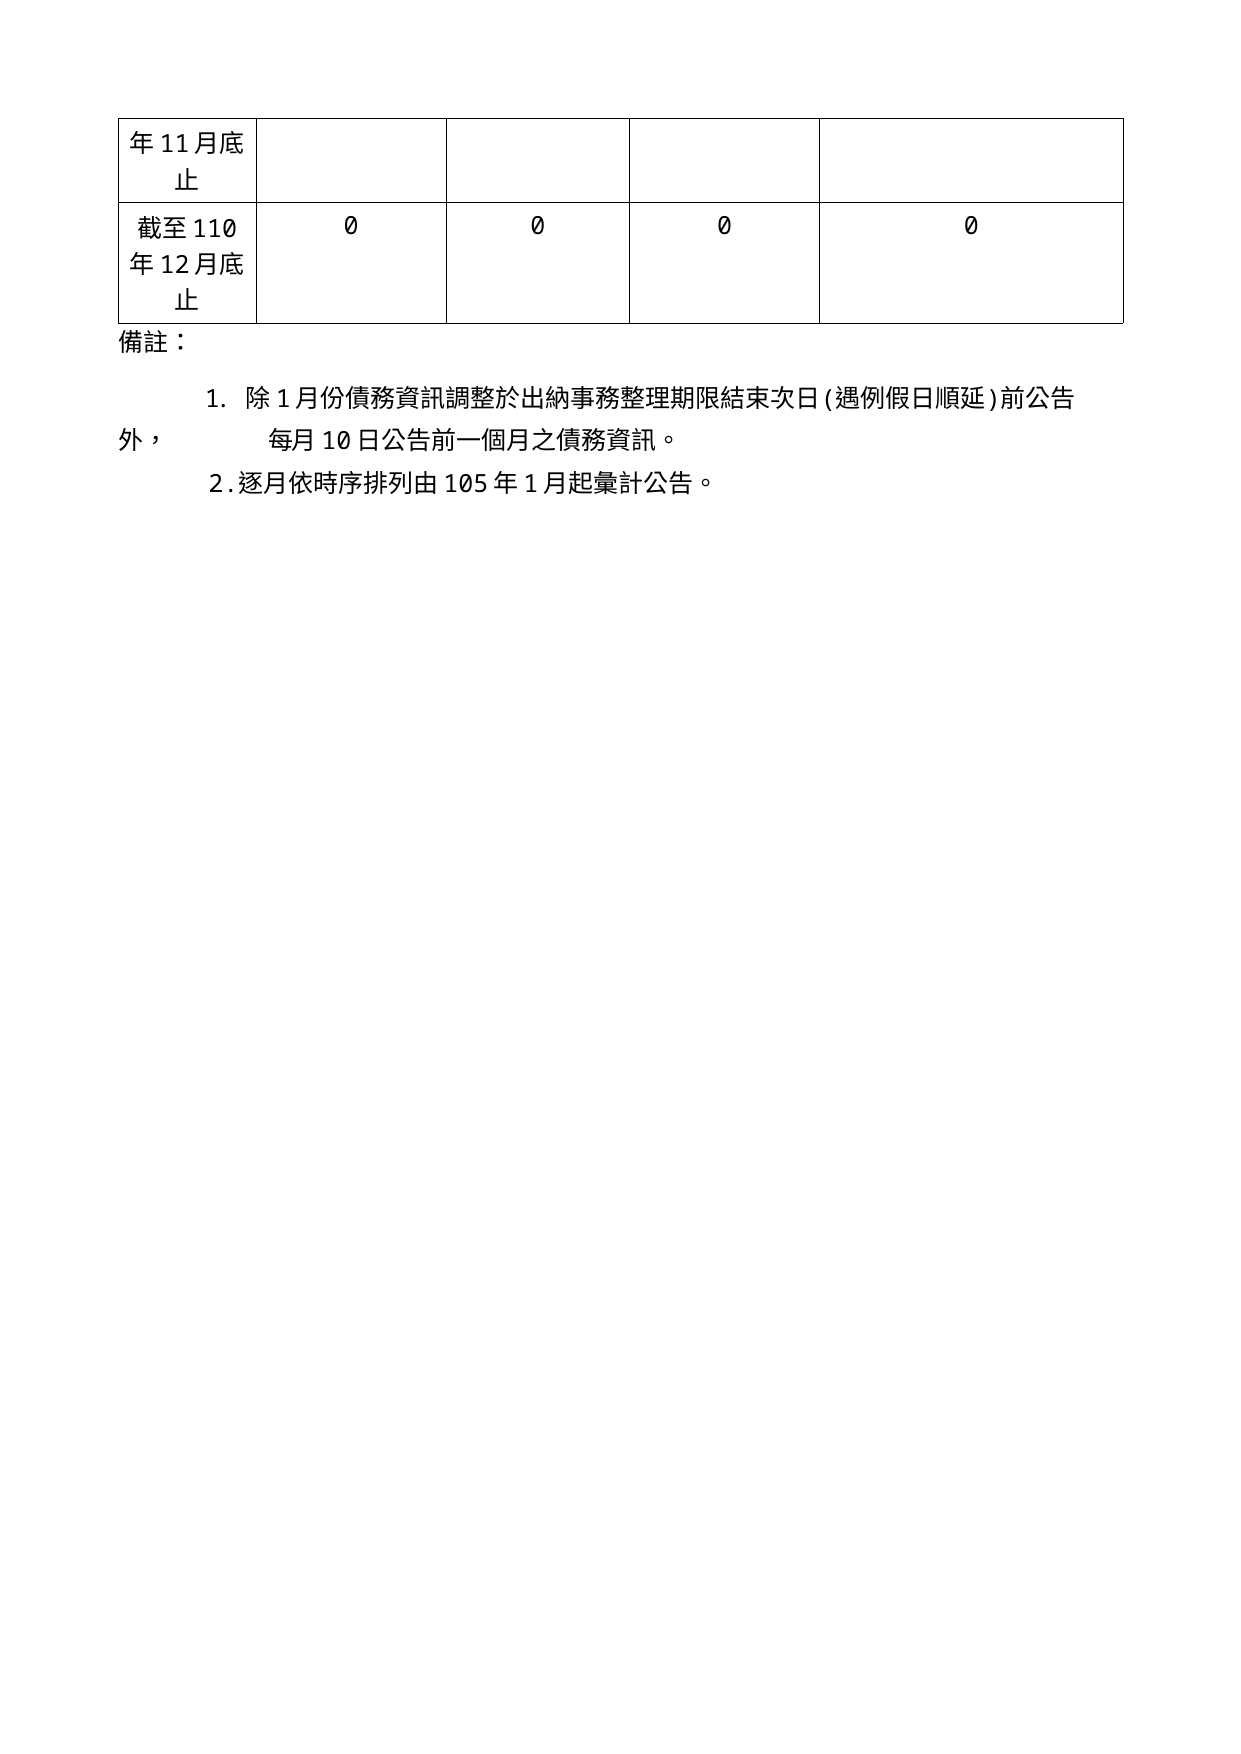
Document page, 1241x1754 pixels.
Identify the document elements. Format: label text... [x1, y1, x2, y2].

table_cell 截至110年12月底止 [119, 203, 256, 322]
table_cell 0 [820, 203, 1123, 322]
table_cell 年11月底止 [119, 119, 256, 202]
table_cell [630, 119, 819, 202]
table_cell [257, 119, 446, 202]
table_cell 0 [447, 203, 629, 322]
table_cell 0 [630, 203, 819, 322]
text 備註： [118, 324, 1122, 359]
text 2.逐月依時序排列由105年1月起彙計公告。 [118, 463, 1122, 500]
table_cell [820, 119, 1123, 202]
table_cell [447, 119, 629, 202]
table_cell 0 [257, 203, 446, 322]
text 1. 除1月份債務資訊調整於出納事務整理期限結束次日(遇例假日順延)前公告外， 每月10日公告前一個月之債務資訊。 [118, 378, 1080, 457]
